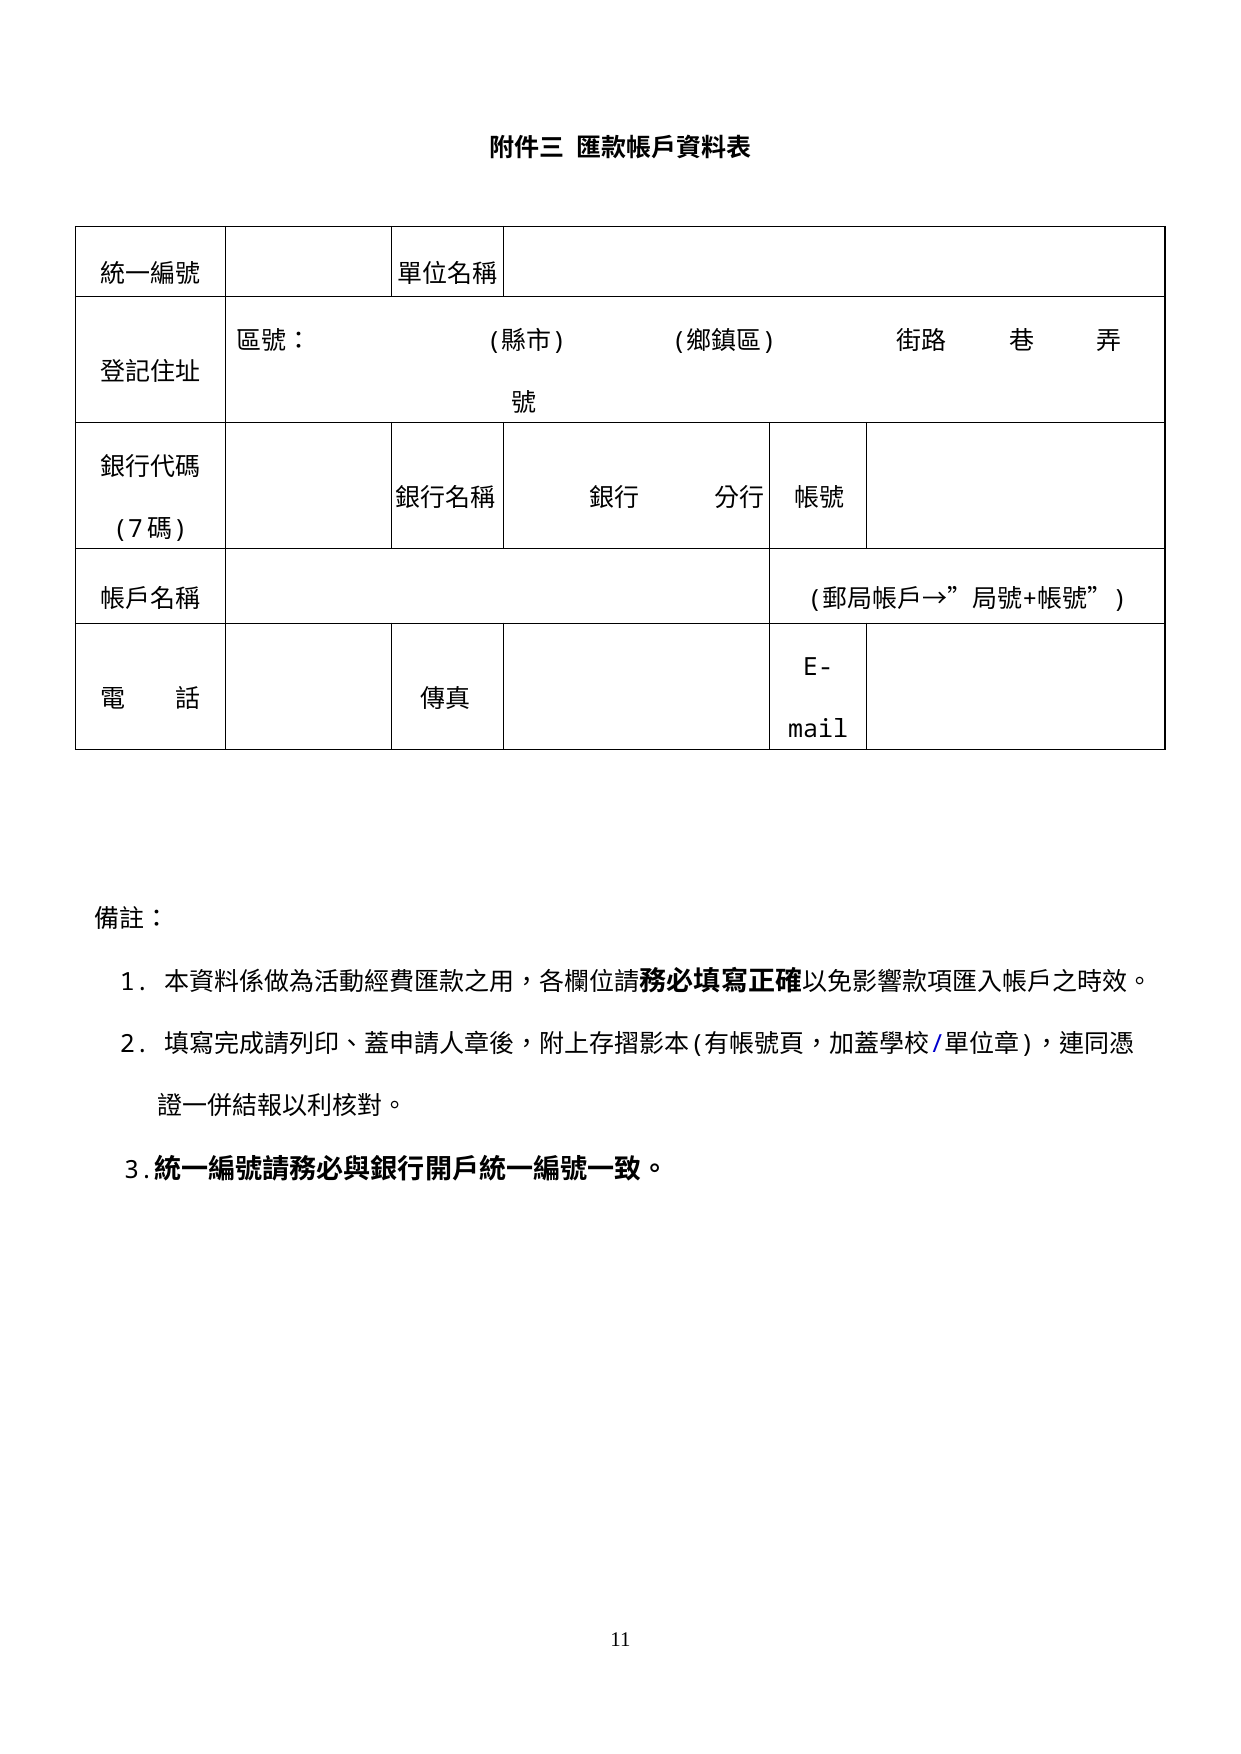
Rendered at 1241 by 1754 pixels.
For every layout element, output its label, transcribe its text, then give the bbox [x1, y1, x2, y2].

text 附件三 匯款帳戶資料表 [94, 101, 1146, 163]
table_cell 銀行代碼 (7碼) [76, 423, 225, 548]
table_cell 銀行名稱 [392, 423, 503, 548]
text 2. 填寫完成請列印、蓋申請人章後，附上存摺影本(有帳號頁，加蓋學校/單位章)，連同憑證一併結報以利核對。 [119, 999, 1146, 1124]
table_cell 電 話 [76, 624, 225, 748]
table_header [226, 227, 391, 296]
table_cell [867, 624, 1164, 748]
table_header [504, 227, 1164, 296]
table_header 統一編號 [76, 227, 225, 296]
table_cell 帳號 [770, 423, 866, 548]
table_cell 傳真 [392, 624, 503, 748]
table_cell [226, 549, 769, 622]
table_cell 登記住址 [76, 297, 225, 422]
text 1. 本資料係做為活動經費匯款之用，各欄位請務必填寫正確以免影響款項匯入帳戶之時效。 [94, 937, 1146, 999]
table_cell [226, 423, 391, 548]
table_cell (郵局帳戶→”局號+帳號”) [770, 549, 1164, 622]
table_header 單位名稱 [392, 227, 503, 296]
table_cell E-mail [770, 624, 866, 748]
table_cell 銀行 分行 [504, 423, 769, 548]
table_cell [504, 624, 769, 748]
table_cell 區號： (縣市) (鄉鎮區) 街路 巷 弄 號 [226, 297, 1164, 422]
table_cell [226, 624, 391, 748]
table_cell 帳戶名稱 [76, 549, 225, 622]
table_cell [867, 423, 1164, 548]
text 3.統一編號請務必與銀行開戶統一編號一致。 [94, 1124, 1146, 1187]
text 備註： [94, 874, 1146, 937]
